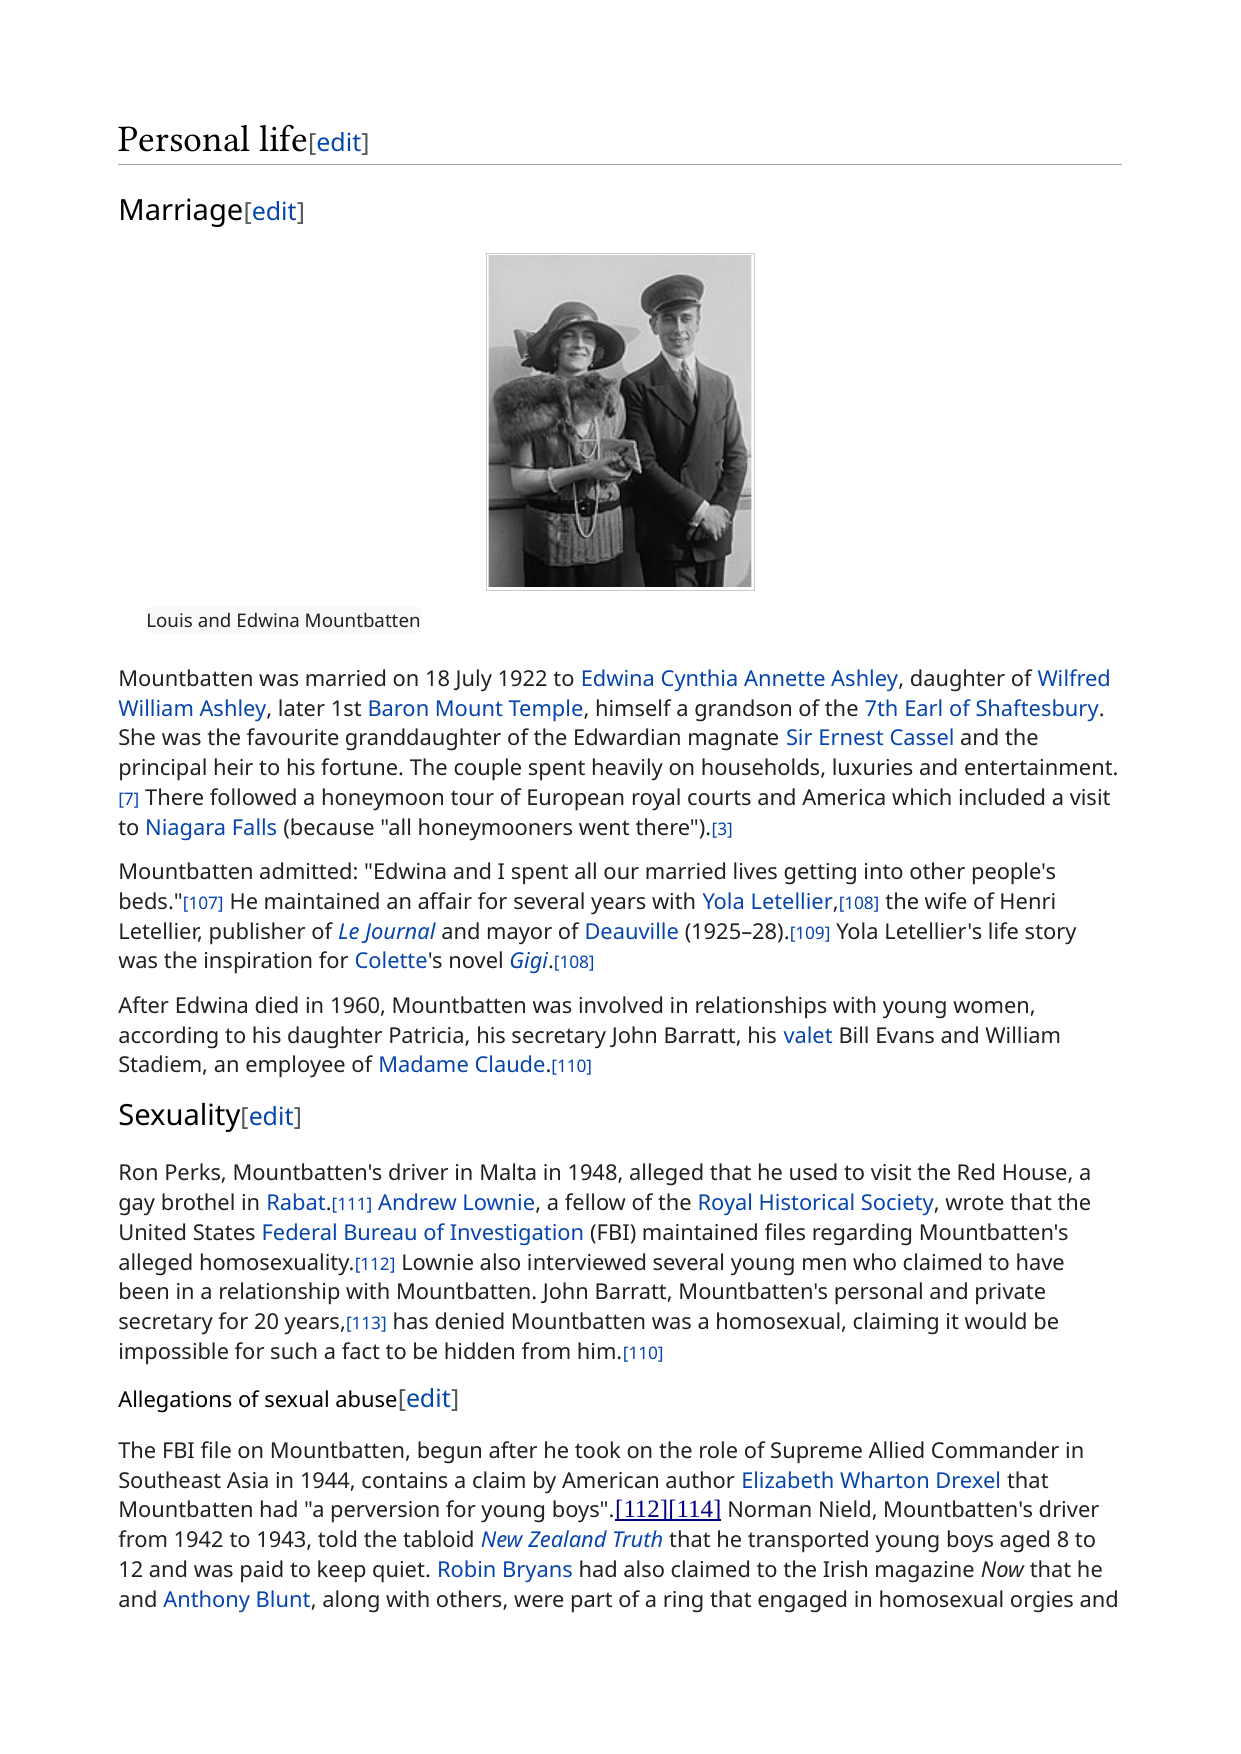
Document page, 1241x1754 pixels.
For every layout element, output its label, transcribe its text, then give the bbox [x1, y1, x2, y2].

subtitle Personal life[edit] [118, 118, 1122, 164]
text Louis and Edwina Mountbatten [123, 607, 1122, 633]
text The FBI file on Mountbatten, begun after he took on the role of Supreme Allied Commander in Southeast Asia in 1944, contains a claim by American author Elizabeth Wharton Drexel that Mountbatten had "a perversion for young boys".[112][114] Norman Nield, Mountbatten's driver from 1942 to 1943, told the tabloid New Zealand Truth that he transported young boys aged 8 to 12 and was paid to keep quiet. Robin Bryans had also claimed to the Irish magazine Now that he and Anthony Blunt, along with others, were part of a ring that engaged in homosexual orgies and [118, 1435, 1122, 1613]
subtitle Marriage[edit] [118, 189, 1122, 229]
subtitle Allegations of sexual abuse[edit] [118, 1380, 1122, 1414]
text Mountbatten was married on 18 July 1922 to Edwina Cynthia Annette Ashley, daughter of Wilfred William Ashley, later 1st Baron Mount Temple, himself a grandson of the 7th Earl of Shaftesbury. She was the favourite granddaughter of the Edwardian magnate Sir Ernest Cassel and the principal heir to his fortune. The couple spent heavily on households, luxuries and entertainment.[7] There followed a honeymoon tour of European royal courts and America which included a visit to Niagara Falls (because "all honeymooners went there").[3] [118, 663, 1122, 841]
text After Edwina died in 1960, Mountbatten was involved in relationships with young women, according to his daughter Patricia, his secretary John Barratt, his valet Bill Evans and William Stadiem, an employee of Madame Claude.[110] [118, 990, 1122, 1079]
text Mountbatten admitted: "Edwina and I spent all our married lives getting into other people's beds."[107] He maintained an affair for several years with Yola Letellier,[108] the wife of Henri Letellier, publisher of Le Journal and mayor of Deauville (1925–28).[109] Yola Letellier's life story was the inspiration for Colette's novel Gigi.[108] [118, 856, 1122, 975]
picture [488, 255, 752, 587]
subtitle Sexuality[edit] [118, 1094, 1122, 1133]
text Ron Perks, Mountbatten's driver in Malta in 1948, alleged that he used to visit the Red House, a gay brothel in Rabat.[111] Andrew Lownie, a fellow of the Royal Historical Society, wrote that the United States Federal Bureau of Investigation (FBI) maintained files regarding Mountbatten's alleged homosexuality.[112] Lownie also interviewed several young men who claimed to have been in a relationship with Mountbatten. John Barratt, Mountbatten's personal and private secretary for 20 years,[113] has denied Mountbatten was a homosexual, claiming it would be impossible for such a fact to be hidden from him.[110] [118, 1157, 1122, 1366]
